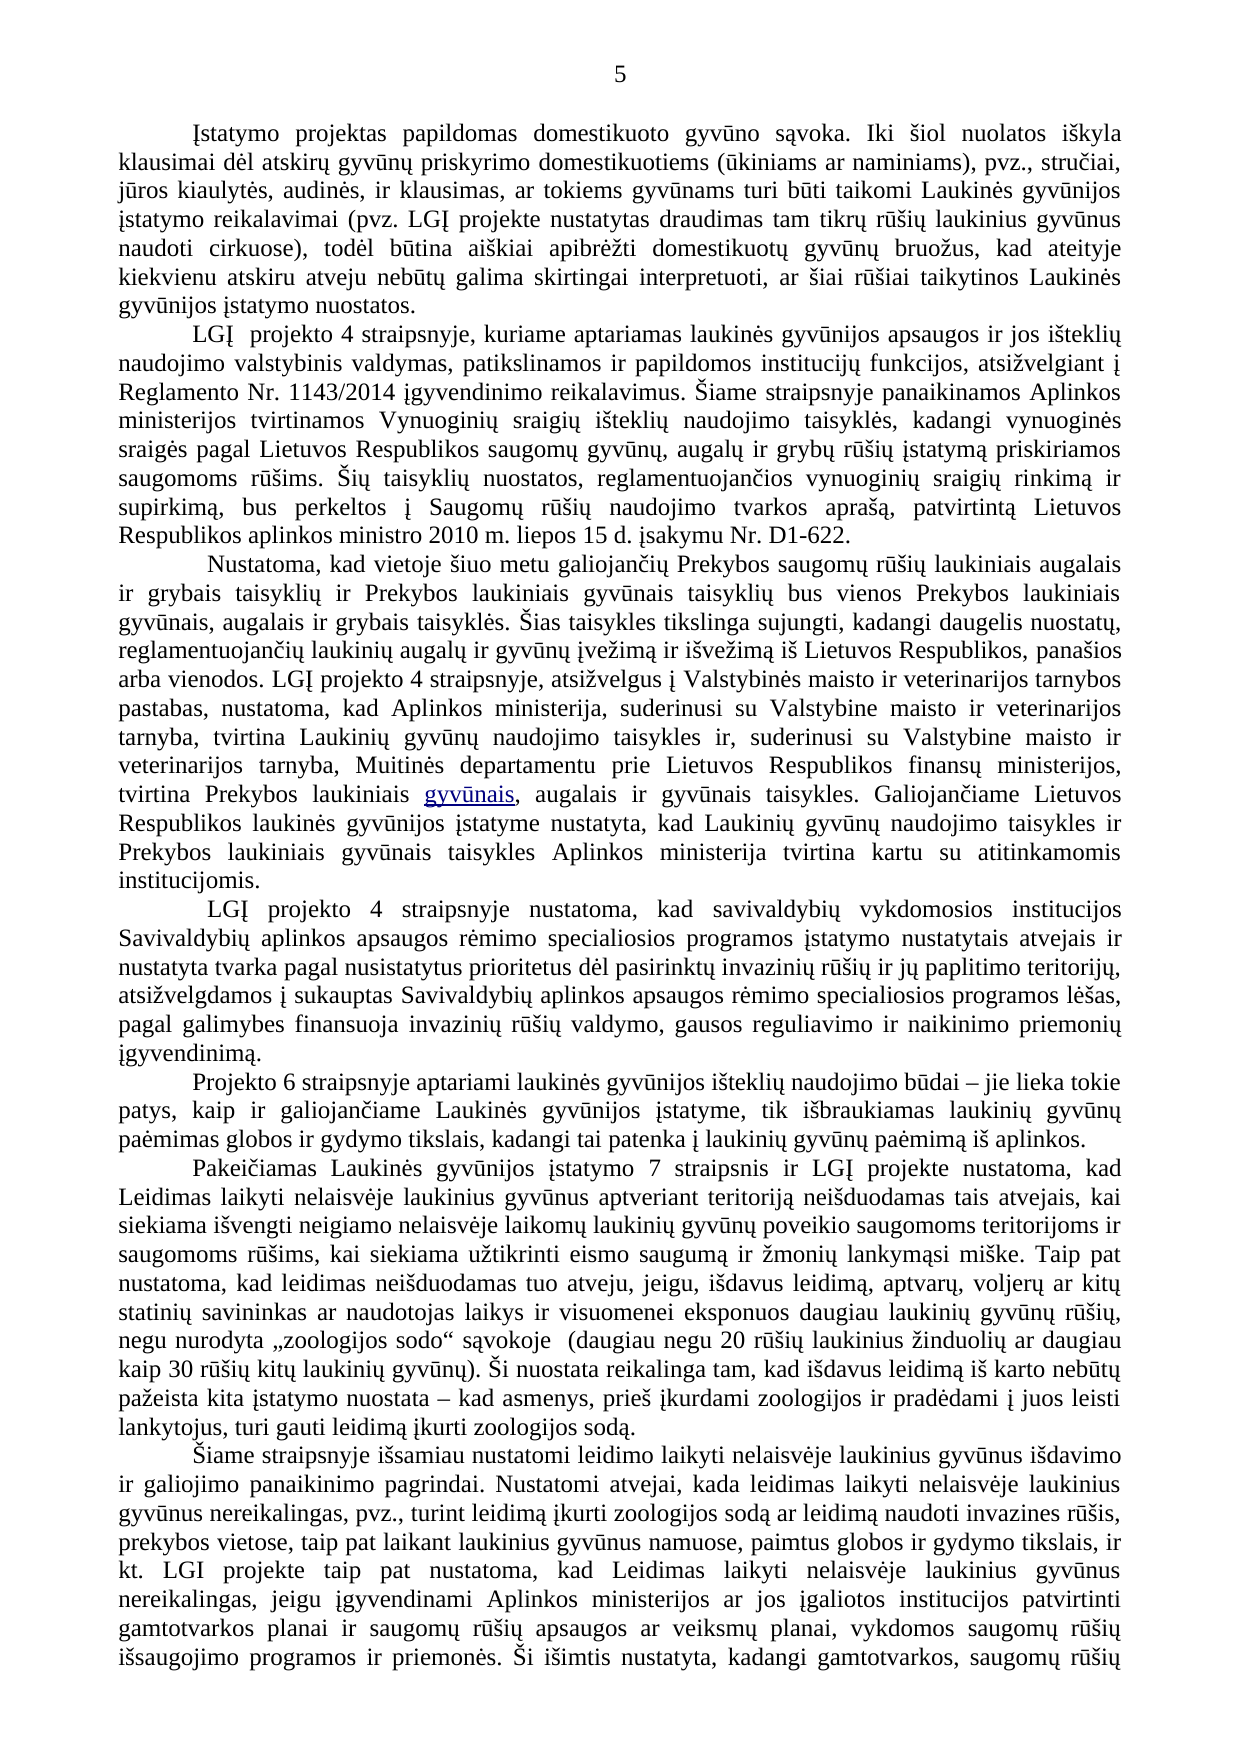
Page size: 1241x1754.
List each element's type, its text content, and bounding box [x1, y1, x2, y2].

text Projekto 6 straipsnyje aptariami laukinės gyvūnijos išteklių naudojimo būdai – jie lieka tokie patys, kaip ir galiojančiame Laukinės gyvūnijos įstatyme, tik išbraukiamas laukinių gyvūnų paėmimas globos ir gydymo tikslais, kadangi tai patenka į laukinių gyvūnų paėmimą iš aplinkos. [118, 1067, 1122, 1153]
text LGĮ projekto 4 straipsnyje nustatoma, kad savivaldybių vykdomosios institucijos Savivaldybių aplinkos apsaugos rėmimo specialiosios programos įstatymo nustatytais atvejais ir nustatyta tvarka pagal nusistatytus prioritetus dėl pasirinktų invazinių rūšių ir jų paplitimo teritorijų, atsižvelgdamos į sukauptas Savivaldybių aplinkos apsaugos rėmimo specialiosios programos lėšas, pagal galimybes finansuoja invazinių rūšių valdymo, gausos reguliavimo ir naikinimo priemonių įgyvendinimą. [118, 894, 1122, 1067]
text Šiame straipsnyje išsamiau nustatomi leidimo laikyti nelaisvėje laukinius gyvūnus išdavimo ir galiojimo panaikinimo pagrindai. Nustatomi atvejai, kada leidimas laikyti nelaisvėje laukinius gyvūnus nereikalingas, pvz., turint leidimą įkurti zoologijos sodą ar leidimą naudoti invazines rūšis, prekybos vietose, taip pat laikant laukinius gyvūnus namuose, paimtus globos ir gydymo tikslais, ir kt. LGI projekte taip pat nustatoma, kad Leidimas laikyti nelaisvėje laukinius gyvūnus nereikalingas, jeigu įgyvendinami Aplinkos ministerijos ar jos įgaliotos institucijos patvirtinti gamtotvarkos planai ir saugomų rūšių apsaugos ar veiksmų planai, vykdomos saugomų rūšių išsaugojimo programos ir priemonės. Ši išimtis nustatyta, kadangi gamtotvarkos, saugomų rūšių [118, 1441, 1122, 1671]
text Įstatymo projektas papildomas domestikuoto gyvūno sąvoka. Iki šiol nuolatos iškyla klausimai dėl atskirų gyvūnų priskyrimo domestikuotiems (ūkiniams ar naminiams), pvz., stručiai, jūros kiaulytės, audinės, ir klausimas, ar tokiems gyvūnams turi būti taikomi Laukinės gyvūnijos įstatymo reikalavimai (pvz. LGĮ projekte nustatytas draudimas tam tikrų rūšių laukinius gyvūnus naudoti cirkuose), todėl būtina aiškiai apibrėžti domestikuotų gyvūnų bruožus, kad ateityje kiekvienu atskiru atveju nebūtų galima skirtingai interpretuoti, ar šiai rūšiai taikytinos Laukinės gyvūnijos įstatymo nuostatos. [118, 118, 1122, 319]
text Pakeičiamas Laukinės gyvūnijos įstatymo 7 straipsnis ir LGĮ projekte nustatoma, kad Leidimas laikyti nelaisvėje laukinius gyvūnus aptveriant teritoriją neišduodamas tais atvejais, kai siekiama išvengti neigiamo nelaisvėje laikomų laukinių gyvūnų poveikio saugomoms teritorijoms ir saugomoms rūšims, kai siekiama užtikrinti eismo saugumą ir žmonių lankymąsi miške. Taip pat nustatoma, kad leidimas neišduodamas tuo atveju, jeigu, išdavus leidimą, aptvarų, voljerų ar kitų statinių savininkas ar naudotojas laikys ir visuomenei eksponuos daugiau laukinių gyvūnų rūšių, negu nurodyta „zoologijos sodo“ sąvokoje (daugiau negu 20 rūšių laukinius žinduolių ar daugiau kaip 30 rūšių kitų laukinių gyvūnų). Ši nuostata reikalinga tam, kad išdavus leidimą iš karto nebūtų pažeista kita įstatymo nuostata – kad asmenys, prieš įkurdami zoologijos ir pradėdami į juos leisti lankytojus, turi gauti leidimą įkurti zoologijos sodą. [118, 1153, 1122, 1441]
text LGĮ projekto 4 straipsnyje, kuriame aptariamas laukinės gyvūnijos apsaugos ir jos išteklių naudojimo valstybinis valdymas, patikslinamos ir papildomos institucijų funkcijos, atsižvelgiant į Reglamento Nr. 1143/2014 įgyvendinimo reikalavimus. Šiame straipsnyje panaikinamos Aplinkos ministerijos tvirtinamos Vynuoginių sraigių išteklių naudojimo taisyklės, kadangi vynuoginės sraigės pagal Lietuvos Respublikos saugomų gyvūnų, augalų ir grybų rūšių įstatymą priskiriamos saugomoms rūšims. Šių taisyklių nuostatos, reglamentuojančios vynuoginių sraigių rinkimą ir supirkimą, bus perkeltos į Saugomų rūšių naudojimo tvarkos aprašą, patvirtintą Lietuvos Respublikos aplinkos ministro 2010 m. liepos 15 d. įsakymu Nr. D1-622. [118, 319, 1122, 549]
text Nustatoma, kad vietoje šiuo metu galiojančių Prekybos saugomų rūšių laukiniais augalais ir grybais taisyklių ir Prekybos laukiniais gyvūnais taisyklių bus vienos Prekybos laukiniais gyvūnais, augalais ir grybais taisyklės. Šias taisykles tikslinga sujungti, kadangi daugelis nuostatų, reglamentuojančių laukinių augalų ir gyvūnų įvežimą ir išvežimą iš Lietuvos Respublikos, panašios arba vienodos. LGĮ projekto 4 straipsnyje, atsižvelgus į Valstybinės maisto ir veterinarijos tarnybos pastabas, nustatoma, kad Aplinkos ministerija, suderinusi su Valstybine maisto ir veterinarijos tarnyba, tvirtina Laukinių gyvūnų naudojimo taisykles ir, suderinusi su Valstybine maisto ir veterinarijos tarnyba, Muitinės departamentu prie Lietuvos Respublikos finansų ministerijos, tvirtina Prekybos laukiniais gyvūnais, augalais ir gyvūnais taisykles. Galiojančiame Lietuvos Respublikos laukinės gyvūnijos įstatyme nustatyta, kad Laukinių gyvūnų naudojimo taisykles ir Prekybos laukiniais gyvūnais taisykles Aplinkos ministerija tvirtina kartu su atitinkamomis institucijomis. [118, 549, 1122, 894]
